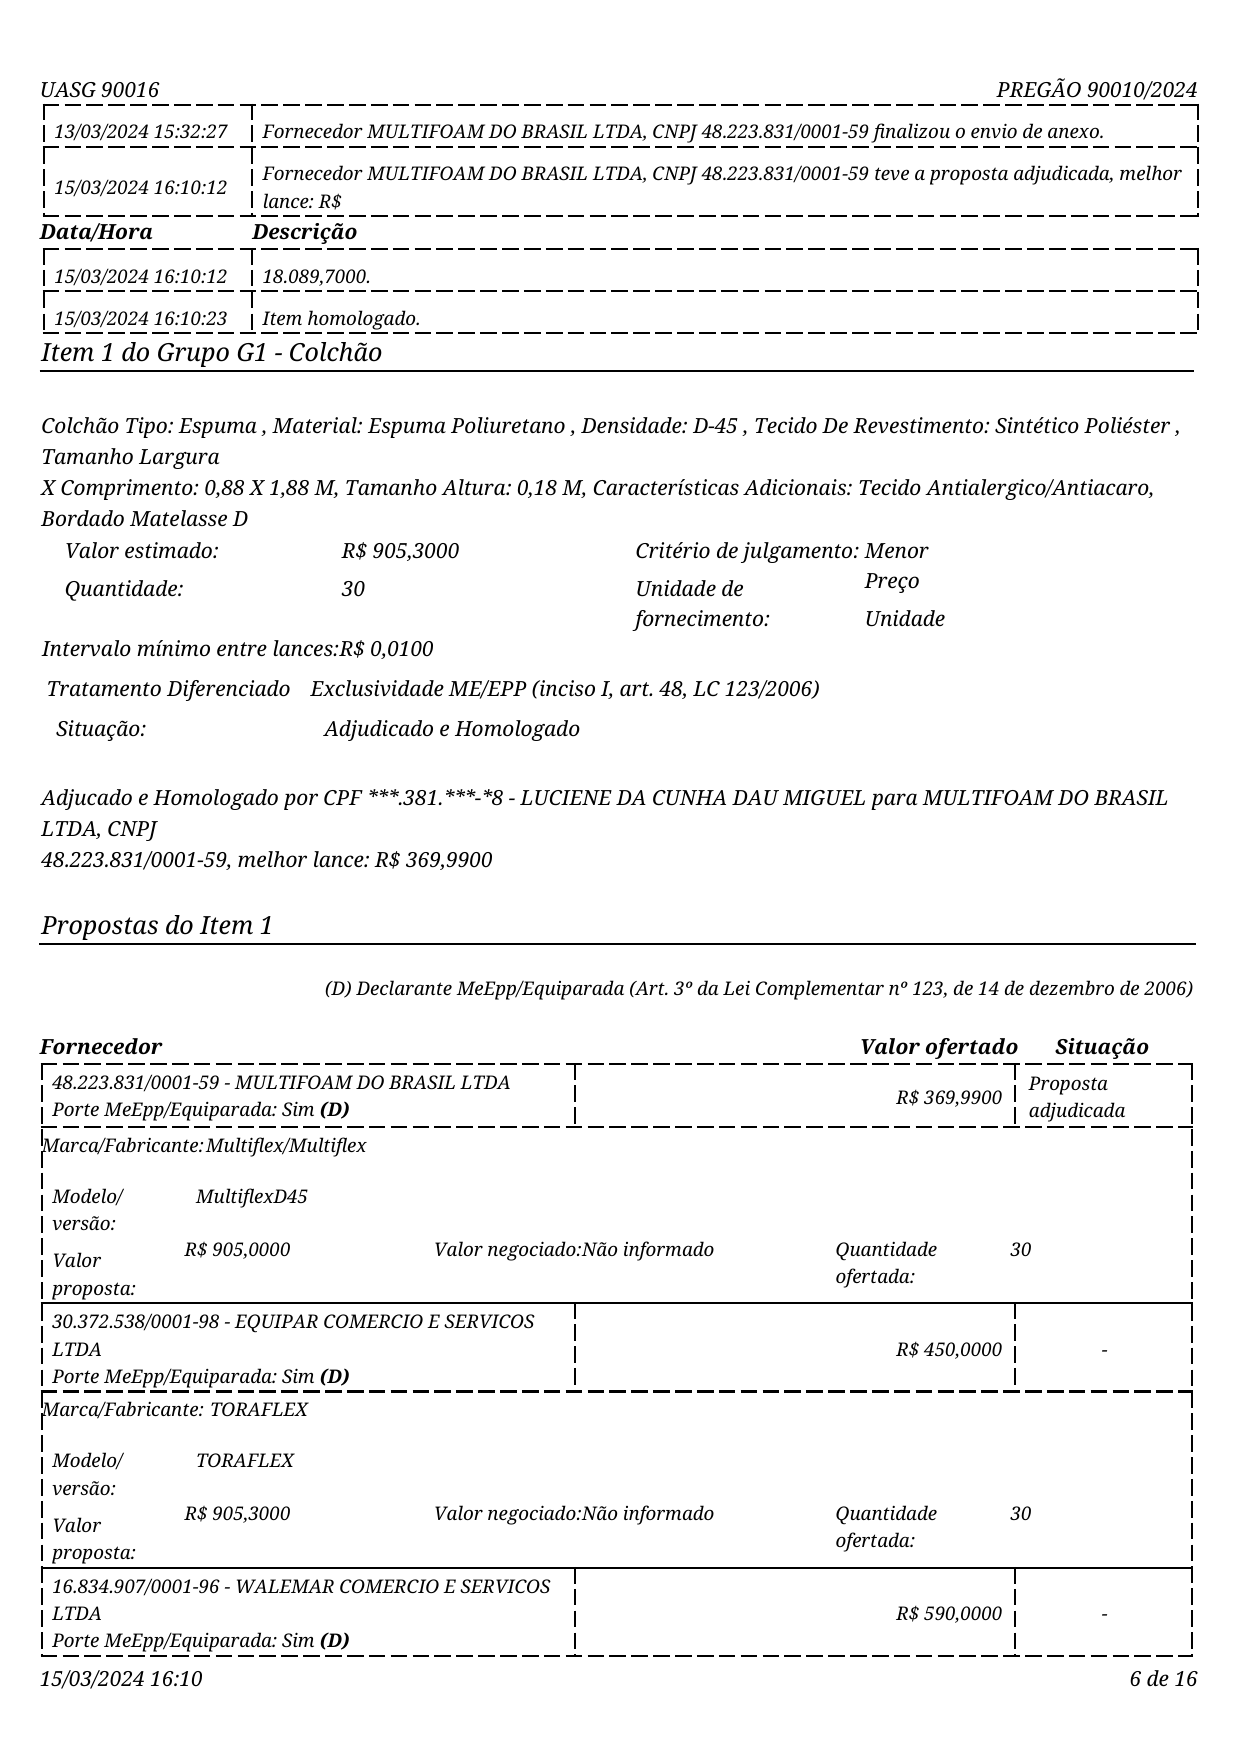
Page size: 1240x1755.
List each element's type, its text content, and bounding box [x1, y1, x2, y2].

table_header 48.223.831/0001-59 - MULTIFOAM DO BRASIL LTDA Porte MeEpp/Equiparada: Sim (D) [42, 1063, 575, 1126]
table_cell R$ 450,0000 [835, 1304, 1014, 1390]
table_cell Marca/Fabricante: Multiflex/Multiflex [42, 1126, 835, 1179]
table_cell [835, 1126, 1192, 1179]
table_cell Fornecedor MULTIFOAM DO BRASIL LTDA, CNPJ 48.223.831/0001-59 finalizou o envio de anexo. [252, 104, 1198, 146]
table_cell 13/03/2024 15:32:27 [44, 104, 252, 146]
text Situação: Adjudicado e Homologado [39, 714, 1200, 743]
table_header 18.089,7000. [252, 248, 1198, 290]
table_cell - [1015, 1569, 1192, 1655]
text Tratamento Diferenciado Exclusividade ME/EPP (inciso I, art. 48, LC 123/2006) [39, 674, 1200, 703]
text Intervalo mínimo entre lances: R$ 0,0100 [39, 634, 1200, 663]
table_header R$ 905,3000 30 [342, 536, 635, 634]
table_header Menor Preço Unidade [865, 536, 971, 634]
table_cell R$ 905,3000 Valor negociado: Não informado [184, 1494, 835, 1567]
table_cell Quantidade ofertada: [835, 1230, 1000, 1302]
table_header Critério de julgamento: Unidade de fornecimento: [635, 536, 864, 634]
table_cell R$ 905,0000 Valor negociado: Não informado [184, 1230, 835, 1302]
table_header 15/03/2024 16:10:12 [44, 248, 252, 290]
text Data/Hora Descrição [39, 217, 1200, 246]
table_cell 30 [1000, 1230, 1192, 1302]
table_cell [835, 1443, 1192, 1494]
table_cell 30.372.538/0001-98 - EQUIPAR COMERCIO E SERVICOS LTDA Porte MeEpp/Equiparada: Sim (D) [42, 1304, 575, 1390]
table_cell Modelo/versão: Valor proposta: [42, 1179, 184, 1302]
subtitle Propostas do Item 1 [41, 907, 1200, 941]
table_cell 15/03/2024 16:10:12 [44, 146, 252, 215]
subtitle Item 1 do Grupo G1 - Colchão [41, 334, 1200, 368]
table_header Valor estimado: Quantidade: [65, 536, 342, 634]
text Adjucado e Homologado por CPF ***.381.***-*8 - LUCIENE DA CUNHA DAU MIGUEL para MULTIFOAM DO BRASIL LTDA, CNPJ [41, 783, 1200, 842]
text 48.223.831/0001-59, melhor lance: R$ 369,9900 [41, 845, 1200, 873]
table_cell 15/03/2024 16:10:23 [44, 290, 252, 332]
table_cell Marca/Fabricante: TORAFLEX [42, 1390, 835, 1443]
table_cell MultiflexD45 [184, 1179, 835, 1230]
table_cell [575, 1569, 835, 1655]
table_cell Modelo/versão: Valor proposta: [42, 1443, 184, 1567]
table_cell - [1015, 1304, 1192, 1390]
table_cell Fornecedor MULTIFOAM DO BRASIL LTDA, CNPJ 48.223.831/0001-59 teve a proposta adjudicada, melhor lance: R$ [252, 146, 1198, 215]
table_header R$ 369,9900 [835, 1063, 1014, 1126]
text Fornecedor Valor ofertado Situação [39, 1032, 1200, 1061]
table_cell [575, 1304, 835, 1390]
text (D) Declarante MeEpp/Equiparada (Art. 3º da Lei Complementar nº 123, de 14 de dezembro de 2006) [41, 975, 1195, 1001]
text Colchão Tipo: Espuma , Material: Espuma Poliuretano , Densidade: D-45 , Tecido De Revestimento: Sintético Poliéster , Tamanho Largura [41, 411, 1200, 471]
table_cell [835, 1179, 1192, 1230]
table_cell 16.834.907/0001-96 - WALEMAR COMERCIO E SERVICOS LTDA Porte MeEpp/Equiparada: Sim (D) [42, 1569, 575, 1655]
table_cell Quantidade ofertada: [835, 1494, 1000, 1567]
table_cell R$ 590,0000 [835, 1569, 1014, 1655]
table_header Proposta adjudicada [1015, 1063, 1192, 1126]
table_cell [835, 1390, 1192, 1443]
table_cell 30 [1000, 1494, 1192, 1567]
text X Comprimento: 0,88 X 1,88 M, Tamanho Altura: 0,18 M, Características Adicionais: Tecido Antialergico/Antiacaro, Bordado Matelasse D [41, 473, 1200, 533]
table_cell TORAFLEX [184, 1443, 835, 1494]
table_header [575, 1063, 835, 1126]
table_cell Item homologado. [252, 290, 1198, 332]
